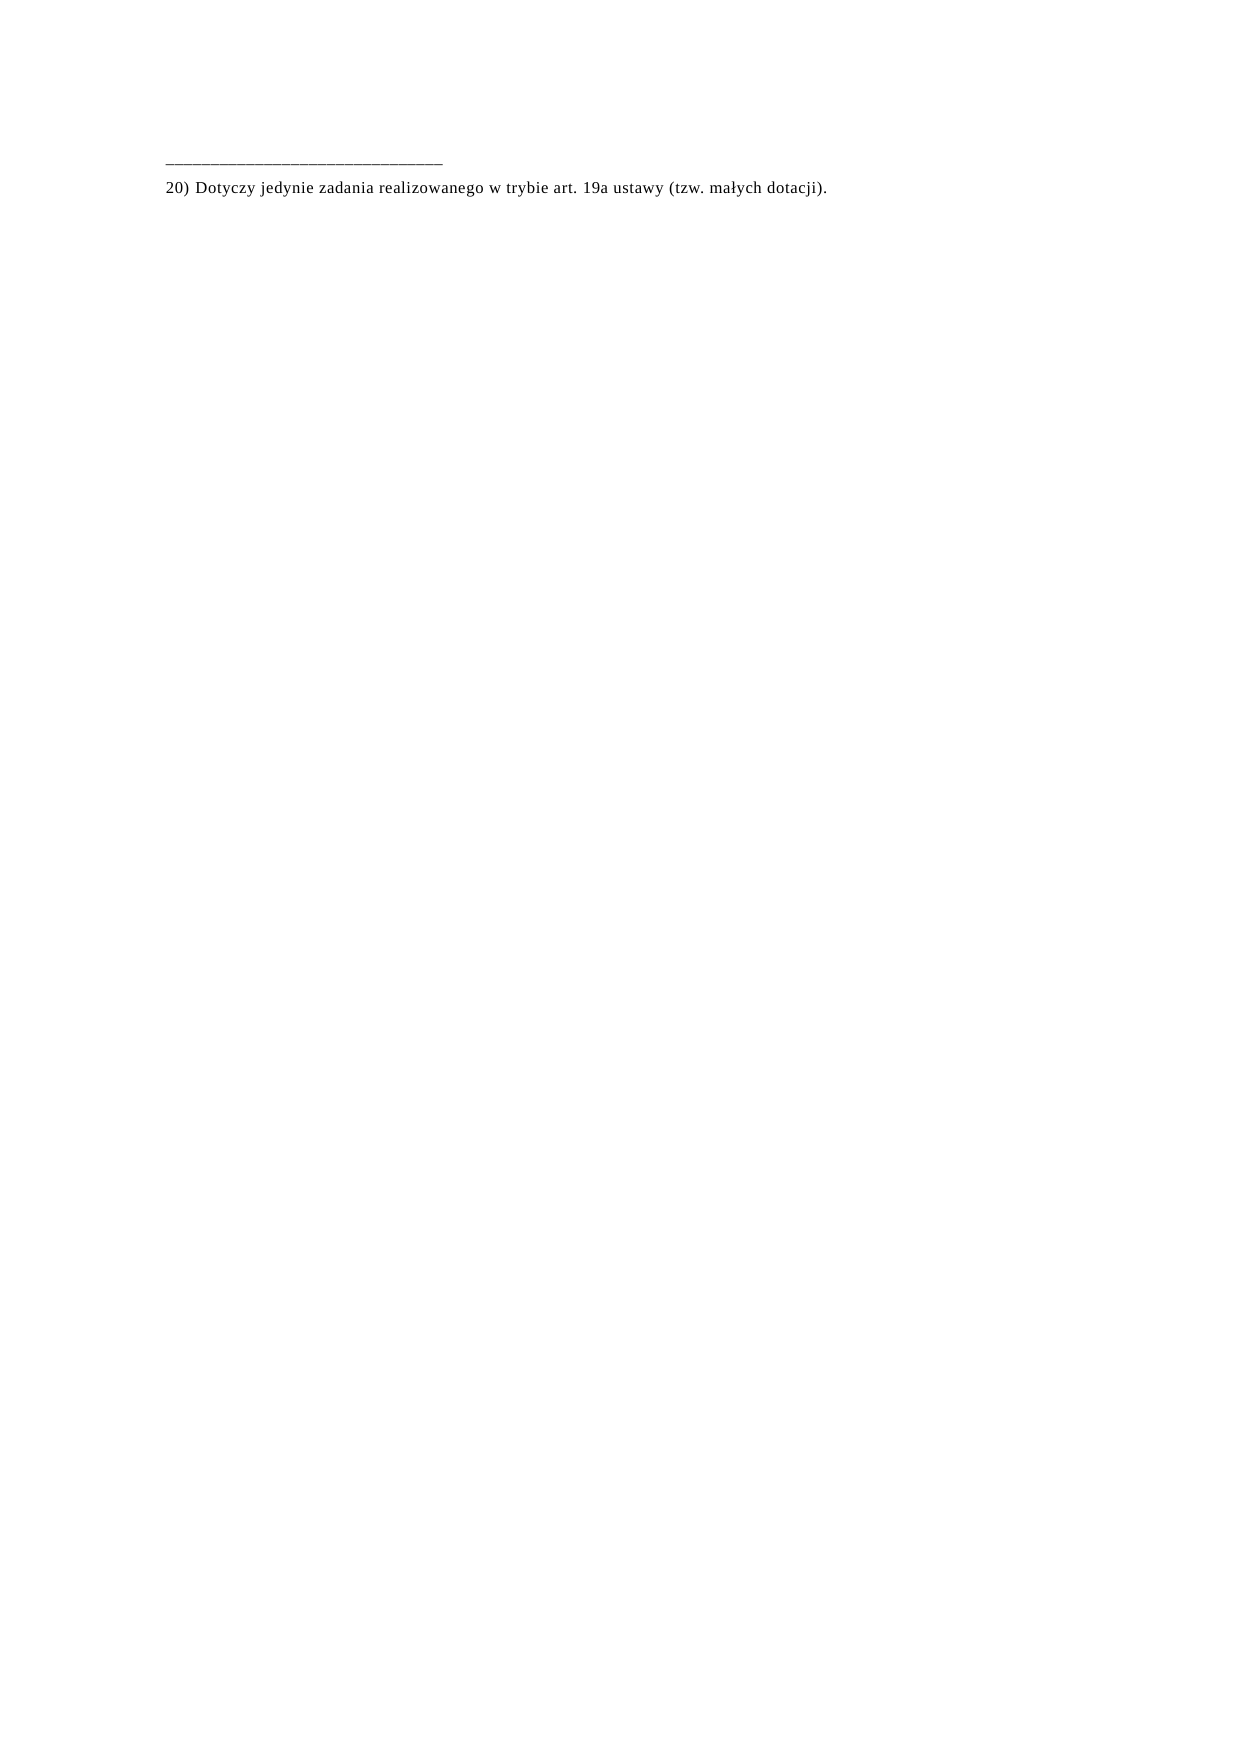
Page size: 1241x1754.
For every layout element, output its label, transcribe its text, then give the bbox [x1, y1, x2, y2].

text 20) Dotyczy jedynie zadania realizowanego w trybie art. 19a ustawy (tzw. małych dotacji). [166, 178, 1032, 197]
text _______________________________ [166, 148, 1032, 167]
